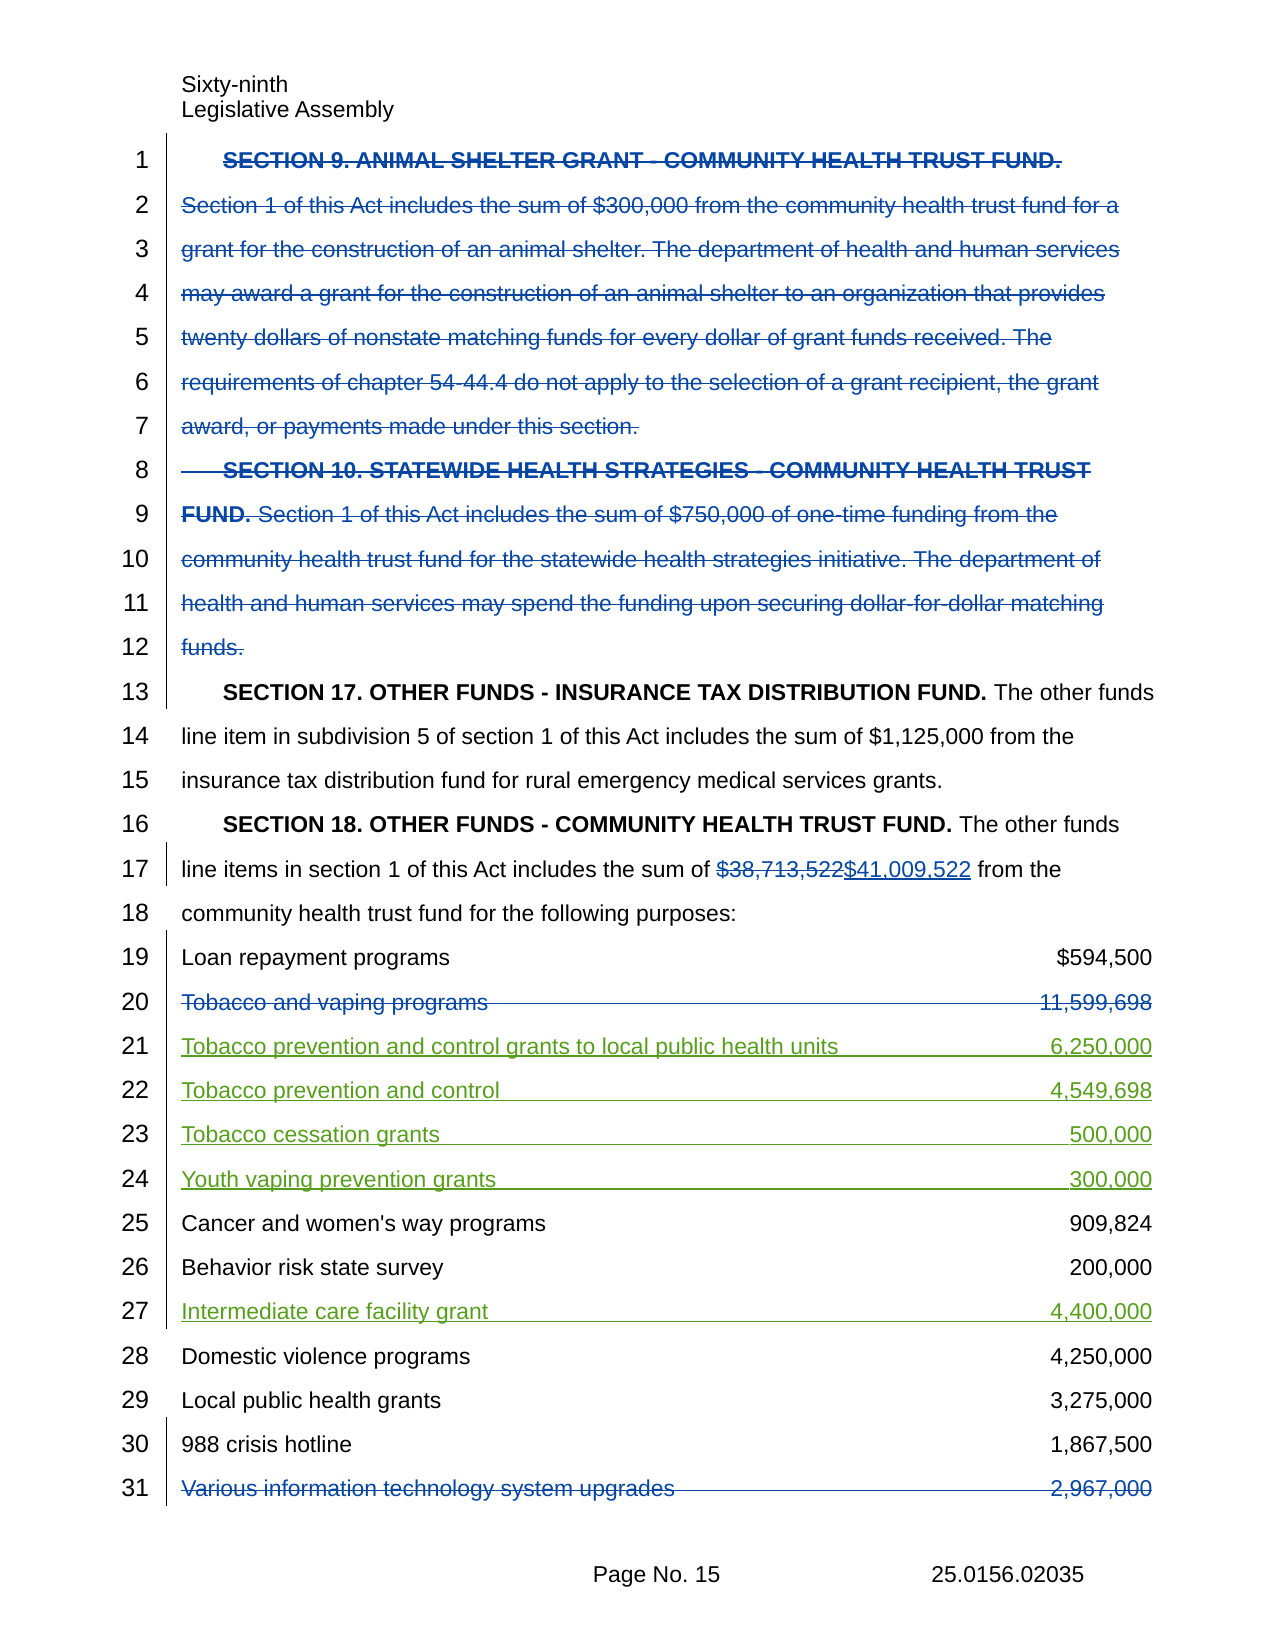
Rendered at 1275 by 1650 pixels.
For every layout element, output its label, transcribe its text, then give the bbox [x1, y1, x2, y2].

text SECTION 18. OTHER FUNDS - COMMUNITY HEALTH TRUST FUND. The other funds line items in section 1 of this Act includes the sum of $41,009,522 from the community health trust fund for the following purposes: [181, 797, 1154, 930]
text SECTION 17. OTHER FUNDS - INSURANCE TAX DISTRIBUTION FUND. The other funds line item in subdivision 5 of section 1 of this Act includes the sum of $1,125,000 from the insurance tax distribution fund for rural emergency medical services grants. [181, 133, 1154, 443]
text Loan repayment programs $594,500 Tobacco prevention and control grants to local public health units 6,250,000 Tobacco prevention and control 4,549,698 Tobacco cessation grants 500,000 Youth vaping prevention grants 300,000 Cancer and women's way programs 909,824 Behavior risk state survey 200,000 Intermediate care facility grant 4,400,000 Domestic violence programs 4,250,000 Local public health grants 3,275,000 988 crisis hotline 1,867,500 Various information technology system upgrades 1,335,000 Grants to rural ambulances 7,000,000 Law enforcement rural crisis support program 1,000,000 Development of partial hospitalization/intensive day treatment 2,000,000 Critical access hospital networking 2,000,000 Forensic examiner electronic records 278,000 Cultural center programming 300,000 Total $41,009,522 [181, 930, 1154, 1506]
